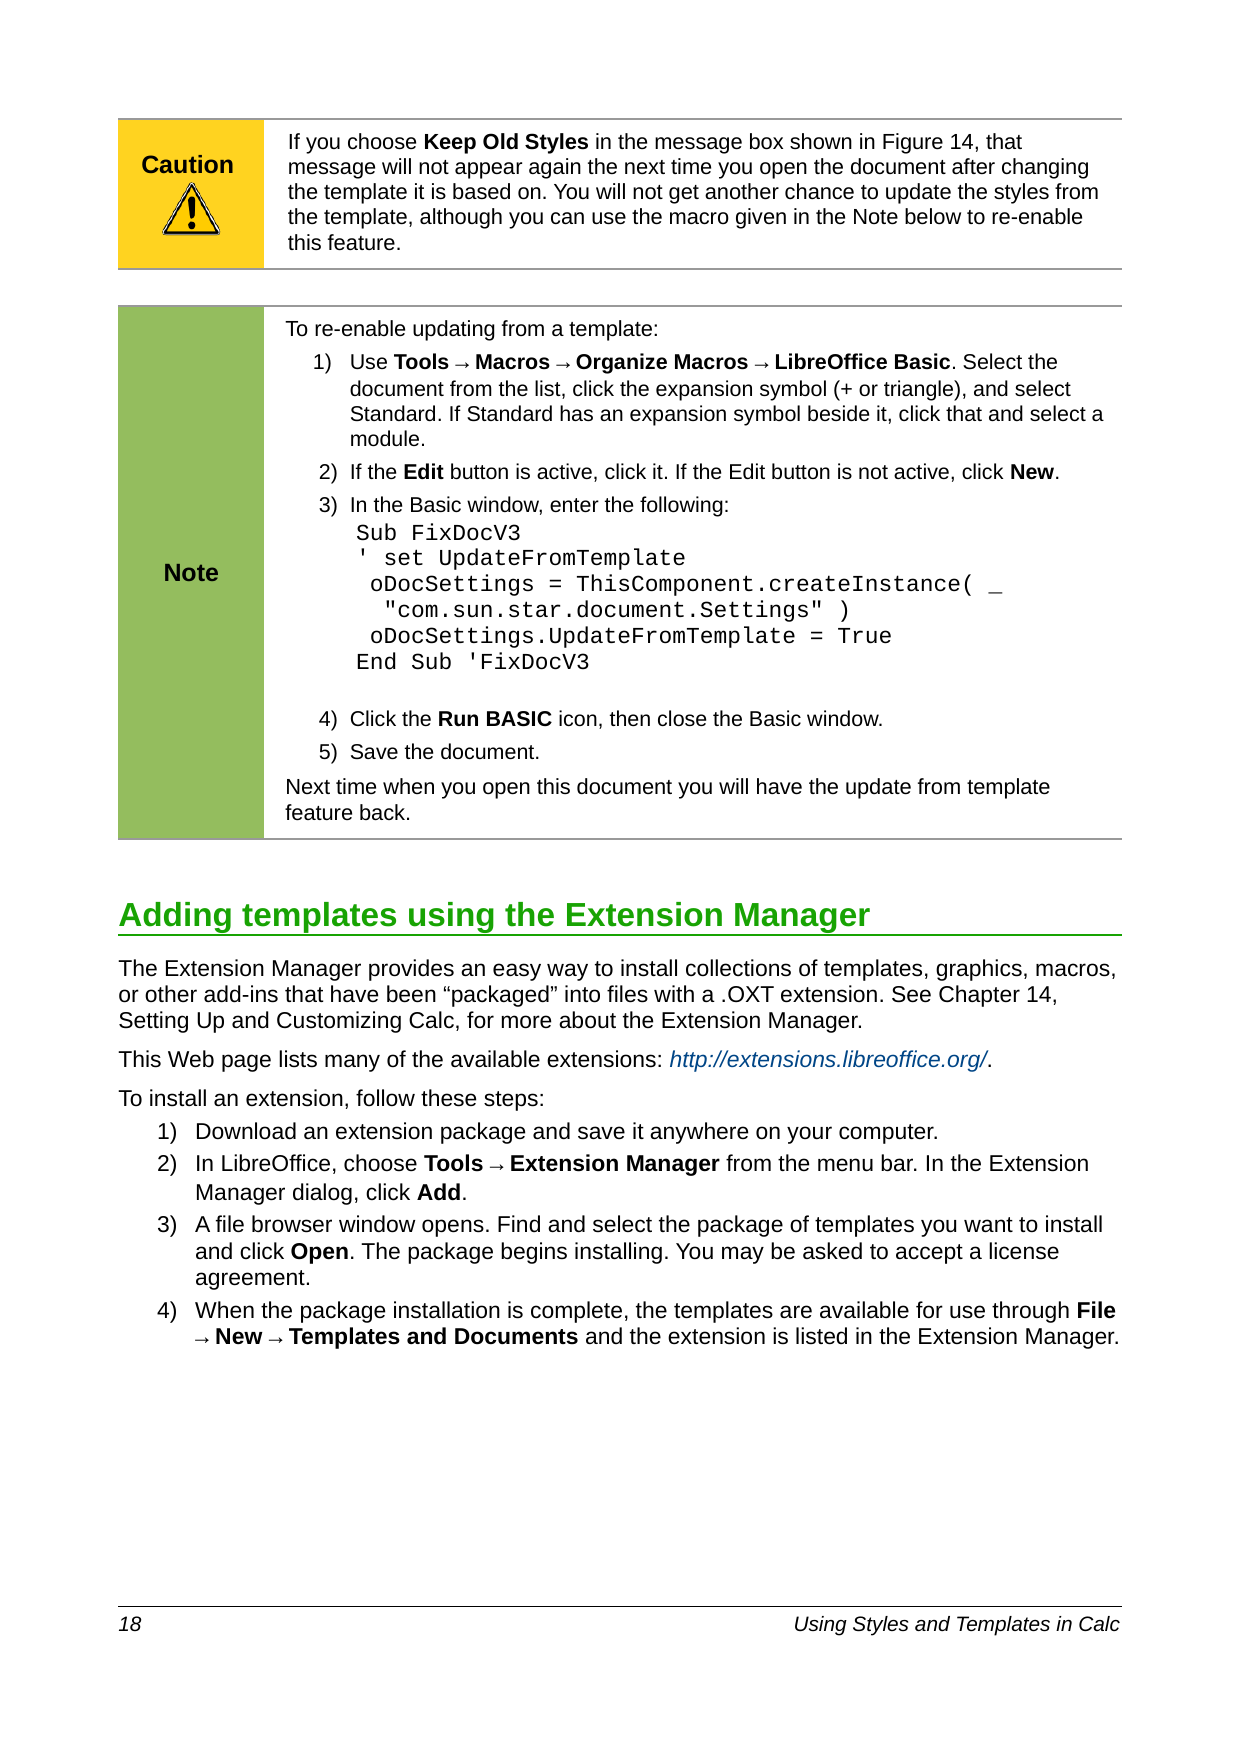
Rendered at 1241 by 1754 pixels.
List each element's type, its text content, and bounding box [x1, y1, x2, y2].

picture [158, 178, 224, 239]
table_header To re-enable updating from a template: Use Tools → Macros → Organize Macros → LibreOffice Basic. Select the document from the list, click the expansion symbol (+ or triangle), and select Standard. If Standard has an expansion symbol beside it, click that and select a module. If the Edit button is active, click it. If the Edit button is not active, click New. In the Basic window, enter the following: Sub FixDocV3 ' set UpdateFromTemplate oDocSettings = ThisComponent.createInstance( _ "com.sun.star.document.Settings" ) oDocSettings.UpdateFromTemplate = True End Sub 'FixDocV3 Click the Run BASIC icon, then close the Basic window. Save the document. Next time when you open this document you will have the update from template feature back. [264, 307, 1122, 838]
list In LibreOffice, choose Tools → Extension Manager from the menu bar. In the Extension Manager dialog, click Add. [177, 1150, 1122, 1205]
text The Extension Manager provides an easy way to install collections of templates, graphics, macros, or other add-ins that have been “packaged” into files with a .OXT extension. See Chapter 14, Setting Up and Customizing Calc, for more about the Extension Manager. [118, 954, 1122, 1034]
table_header Caution [118, 120, 264, 268]
subtitle Adding templates using the Extension Manager [118, 895, 1122, 934]
text This Web page lists many of the available extensions: http://extensions.libreoffice.org/. [118, 1046, 1122, 1072]
table_header Note [118, 307, 264, 838]
list When the package installation is complete, the templates are available for use through File → New → Templates and Documents and the extension is listed in the Extension Manager. [177, 1297, 1122, 1351]
list Download an extension package and save it anywhere on your computer. [177, 1118, 1122, 1144]
table_header If you choose Keep Old Styles in the message box shown in Figure 14, that message will not appear again the next time you open the document after changing the template it is based on. You will not get another chance to update the styles from the template, although you can use the macro given in the Note below to re-enable this feature. [264, 120, 1122, 268]
list A file browser window opens. Find and select the package of templates you want to install and click Open. The package begins installing. You may be asked to accept a license agreement. [177, 1211, 1122, 1290]
list To install an extension, follow these steps: [118, 1085, 1122, 1111]
